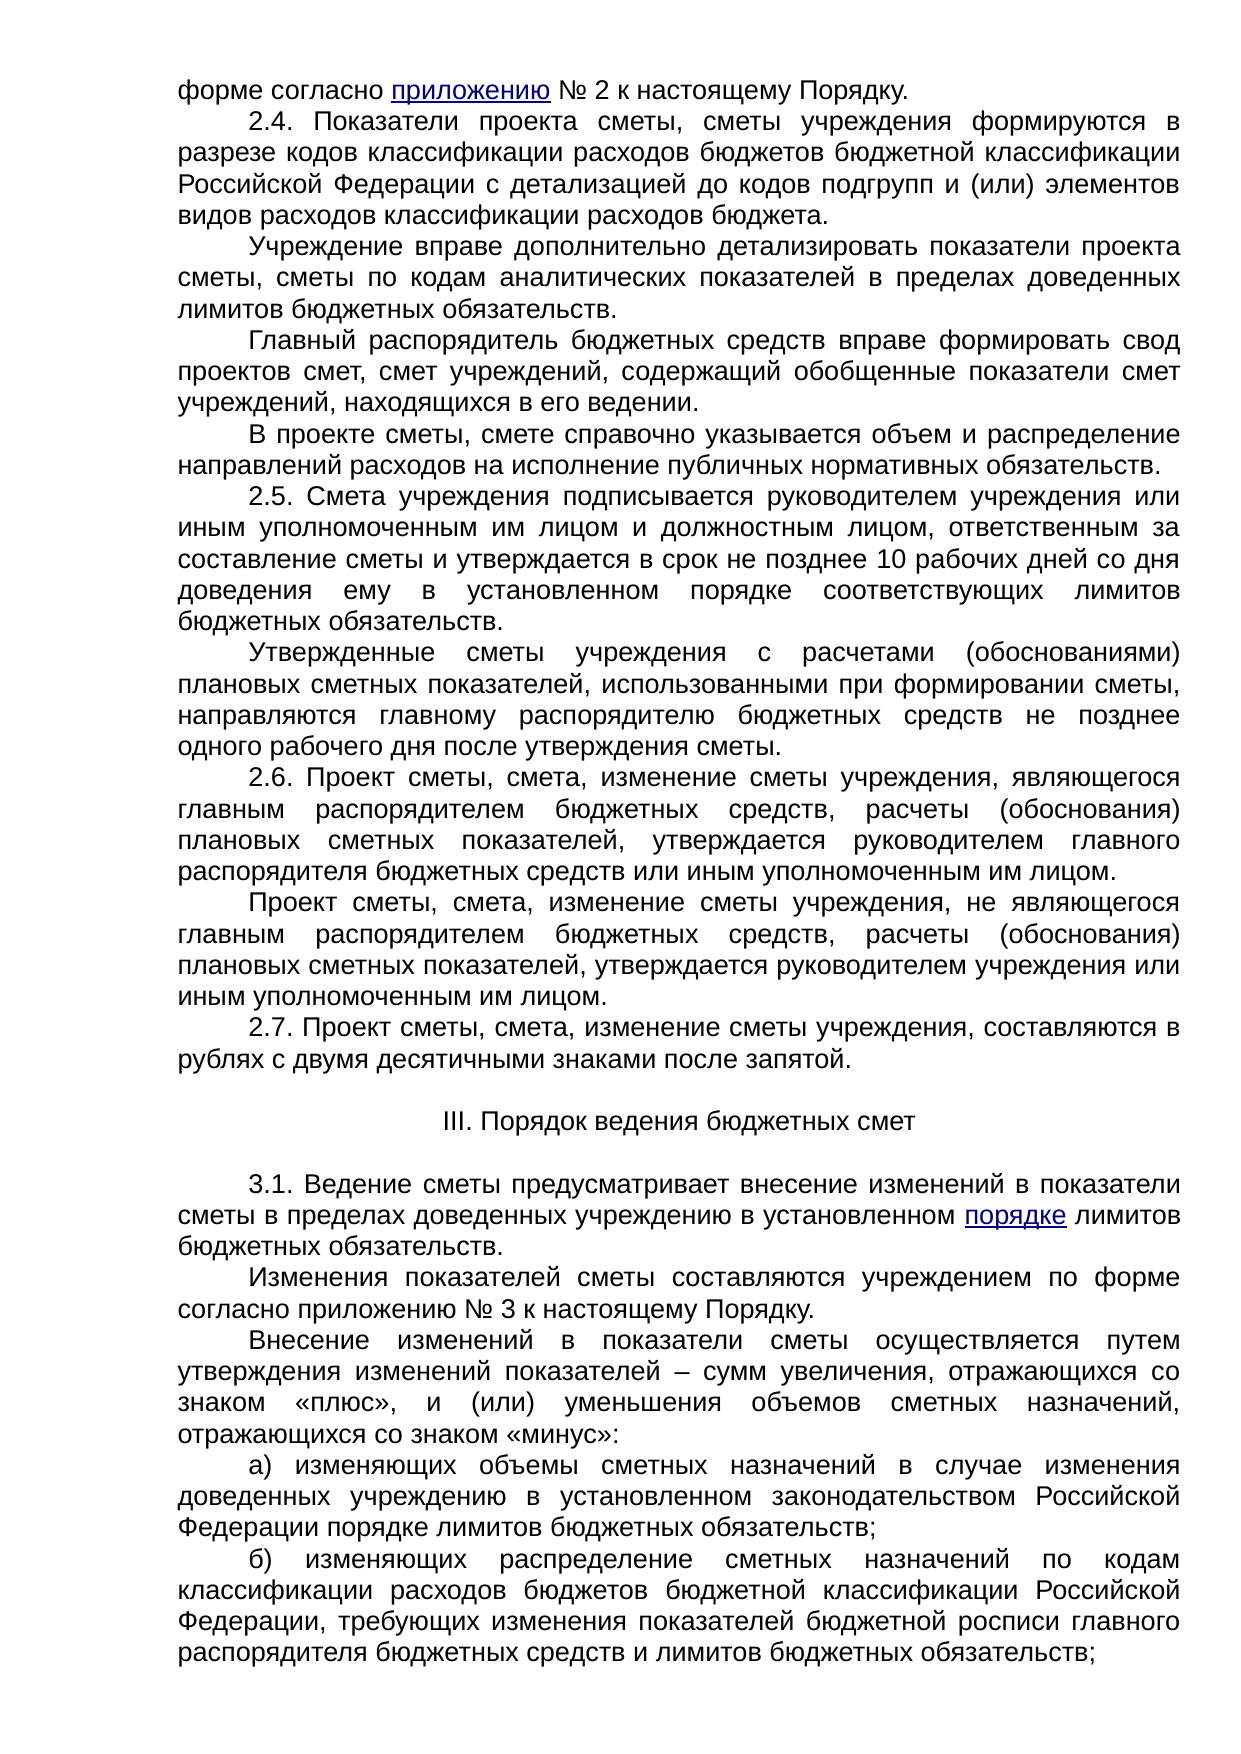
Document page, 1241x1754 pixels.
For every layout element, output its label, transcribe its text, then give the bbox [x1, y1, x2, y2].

text 2.7. Проект сметы, смета, изменение сметы учреждения, составляются в рублях с двумя десятичными знаками после запятой. [177, 1011, 1181, 1074]
text III. Порядок ведения бюджетных смет [177, 1105, 1181, 1136]
text Утвержденные сметы учреждения с расчетами (обоснованиями) плановых сметных показателей, использованными при формировании сметы, направляются главному распорядителю бюджетных средств не позднее одного рабочего дня после утверждения сметы. [177, 636, 1181, 761]
text 3.1. Ведение сметы предусматривает внесение изменений в показатели сметы в пределах доведенных учреждению в установленном порядке лимитов бюджетных обязательств. [177, 1168, 1181, 1261]
text Внесение изменений в показатели сметы осуществляется путем утверждения изменений показателей – сумм увеличения, отражающихся со знаком «плюс», и (или) уменьшения объемов сметных назначений, отражающихся со знаком «минус»: [177, 1324, 1181, 1449]
text Изменения показателей сметы составляются учреждением по форме согласно приложению № 3 к настоящему Порядку. [177, 1261, 1181, 1324]
text Учреждение вправе дополнительно детализировать показатели проекта сметы, сметы по кодам аналитических показателей в пределах доведенных лимитов бюджетных обязательств. [177, 230, 1181, 324]
text В проекте сметы, смете справочно указывается объем и распределение направлений расходов на исполнение публичных нормативных обязательств. [177, 418, 1181, 480]
text а) изменяющих объемы сметных назначений в случае изменения доведенных учреждению в установленном законодательством Российской Федерации порядке лимитов бюджетных обязательств; [177, 1449, 1181, 1543]
text 2.5. Смета учреждения подписывается руководителем учреждения или иным уполномоченным им лицом и должностным лицом, ответственным за составление сметы и утверждается в срок не позднее 10 рабочих дней со дня доведения ему в установленном порядке соответствующих лимитов бюджетных обязательств. [177, 480, 1181, 636]
text б) изменяющих распределение сметных назначений по кодам классификации расходов бюджетов бюджетной классификации Российской Федерации, требующих изменения показателей бюджетной росписи главного распорядителя бюджетных средств и лимитов бюджетных обязательств; [177, 1543, 1181, 1668]
text форме согласно приложению № 2 к настоящему Порядку. [177, 74, 1181, 105]
text 2.6. Проект сметы, смета, изменение сметы учреждения, являющегося главным распорядителем бюджетных средств, расчеты (обоснования) плановых сметных показателей, утверждается руководителем главного распорядителя бюджетных средств или иным уполномоченным им лицом. [177, 761, 1181, 886]
text 2.4. Показатели проекта сметы, сметы учреждения формируются в разрезе кодов классификации расходов бюджетов бюджетной классификации Российской Федерации с детализацией до кодов подгрупп и (или) элементов видов расходов классификации расходов бюджета. [177, 105, 1181, 230]
text Главный распорядитель бюджетных средств вправе формировать свод проектов смет, смет учреждений, содержащий обобщенные показатели смет учреждений, находящихся в его ведении. [177, 324, 1181, 418]
text Проект сметы, смета, изменение сметы учреждения, не являющегося главным распорядителем бюджетных средств, расчеты (обоснования) плановых сметных показателей, утверждается руководителем учреждения или иным уполномоченным им лицом. [177, 886, 1181, 1011]
